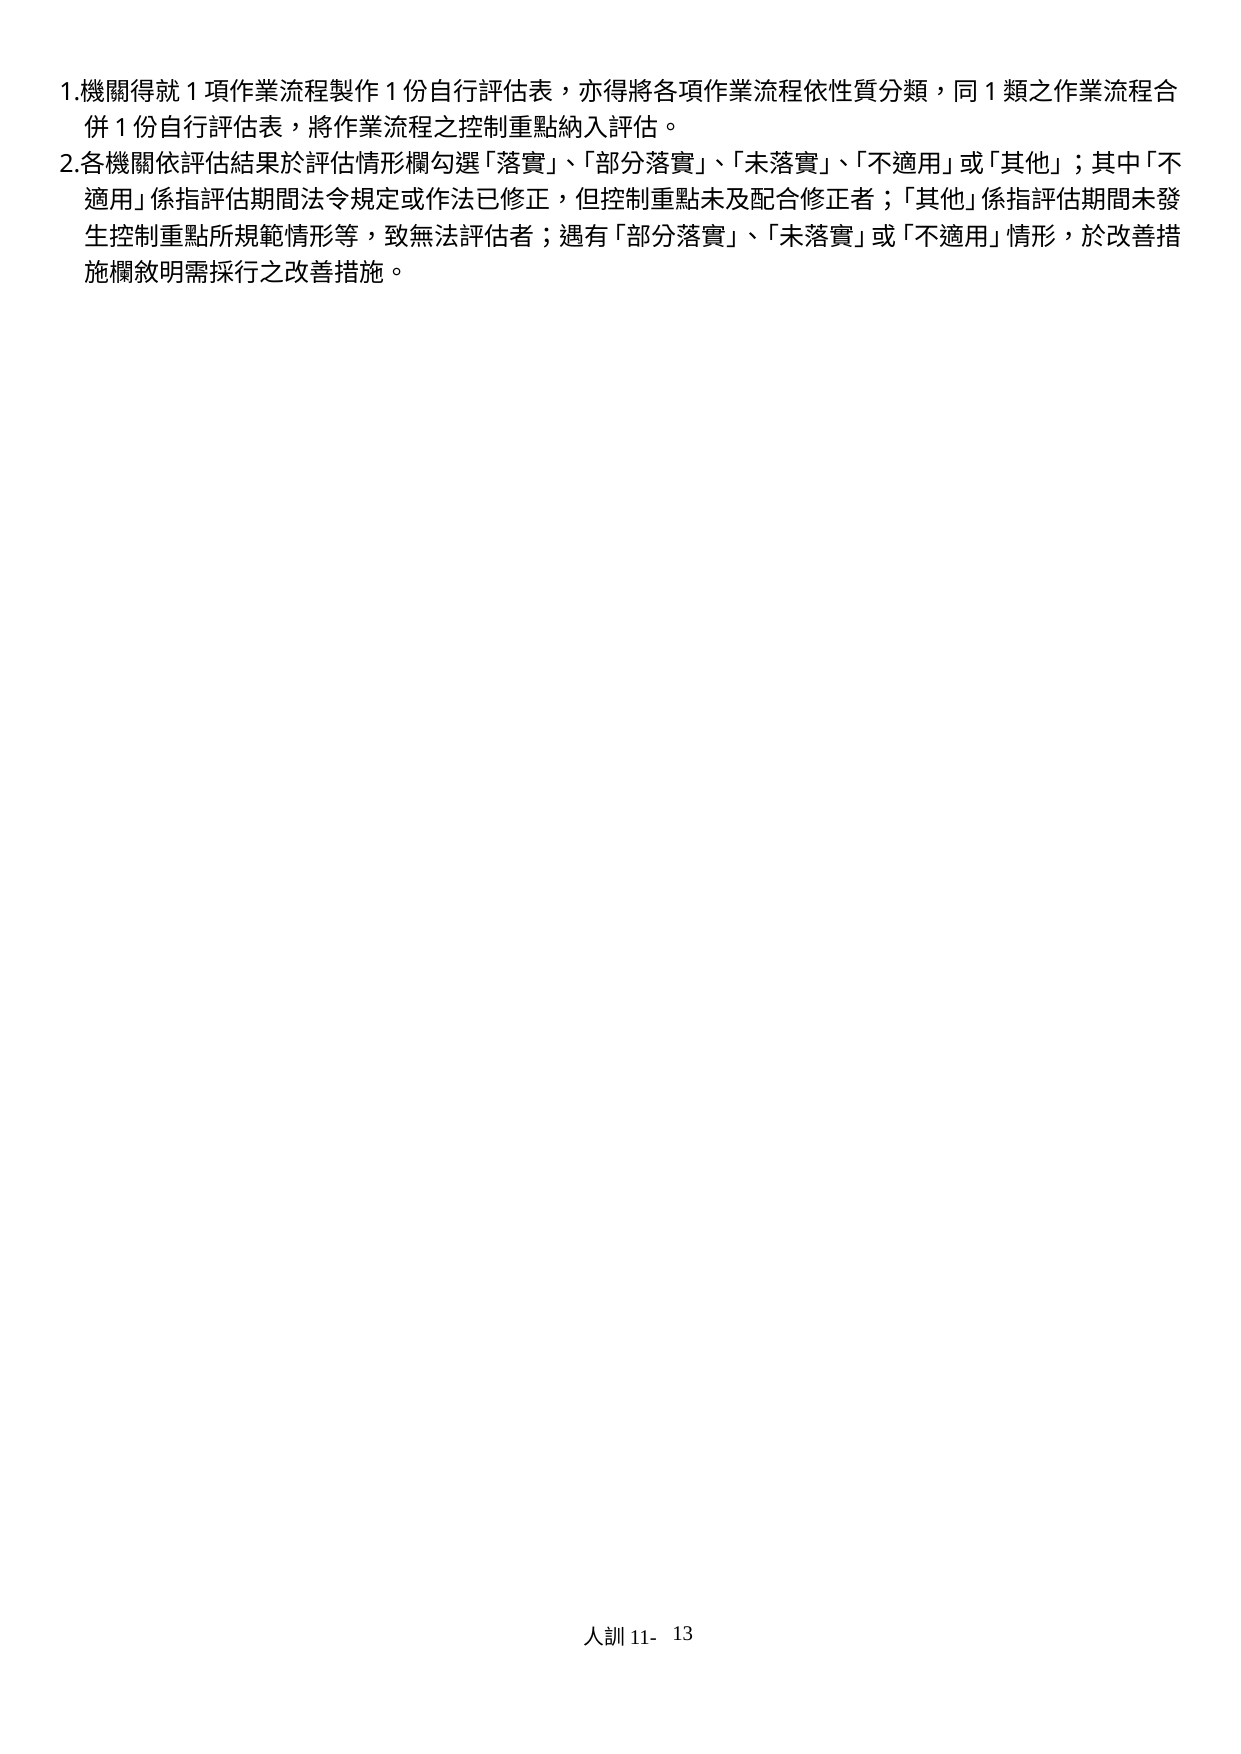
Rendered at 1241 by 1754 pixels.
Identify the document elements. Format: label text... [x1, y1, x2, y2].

text 2.各機關依評估結果於評估情形欄勾選「落實」、「部分落實」、「未落實」、「不適用」或「其他」；其中「不適用」係指評估期間法令規定或作法已修正，但控制重點未及配合修正者；「其他」係指評估期間未發生控制重點所規範情形等，致無法評估者；遇有「部分落實」、「未落實」或「不適用」情形，於改善措施欄敘明需採行之改善措施。 [59, 143, 1181, 288]
text 1.機關得就1項作業流程製作1份自行評估表，亦得將各項作業流程依性質分類，同1類之作業流程合併1份自行評估表，將作業流程之控制重點納入評估。 [59, 71, 1181, 143]
